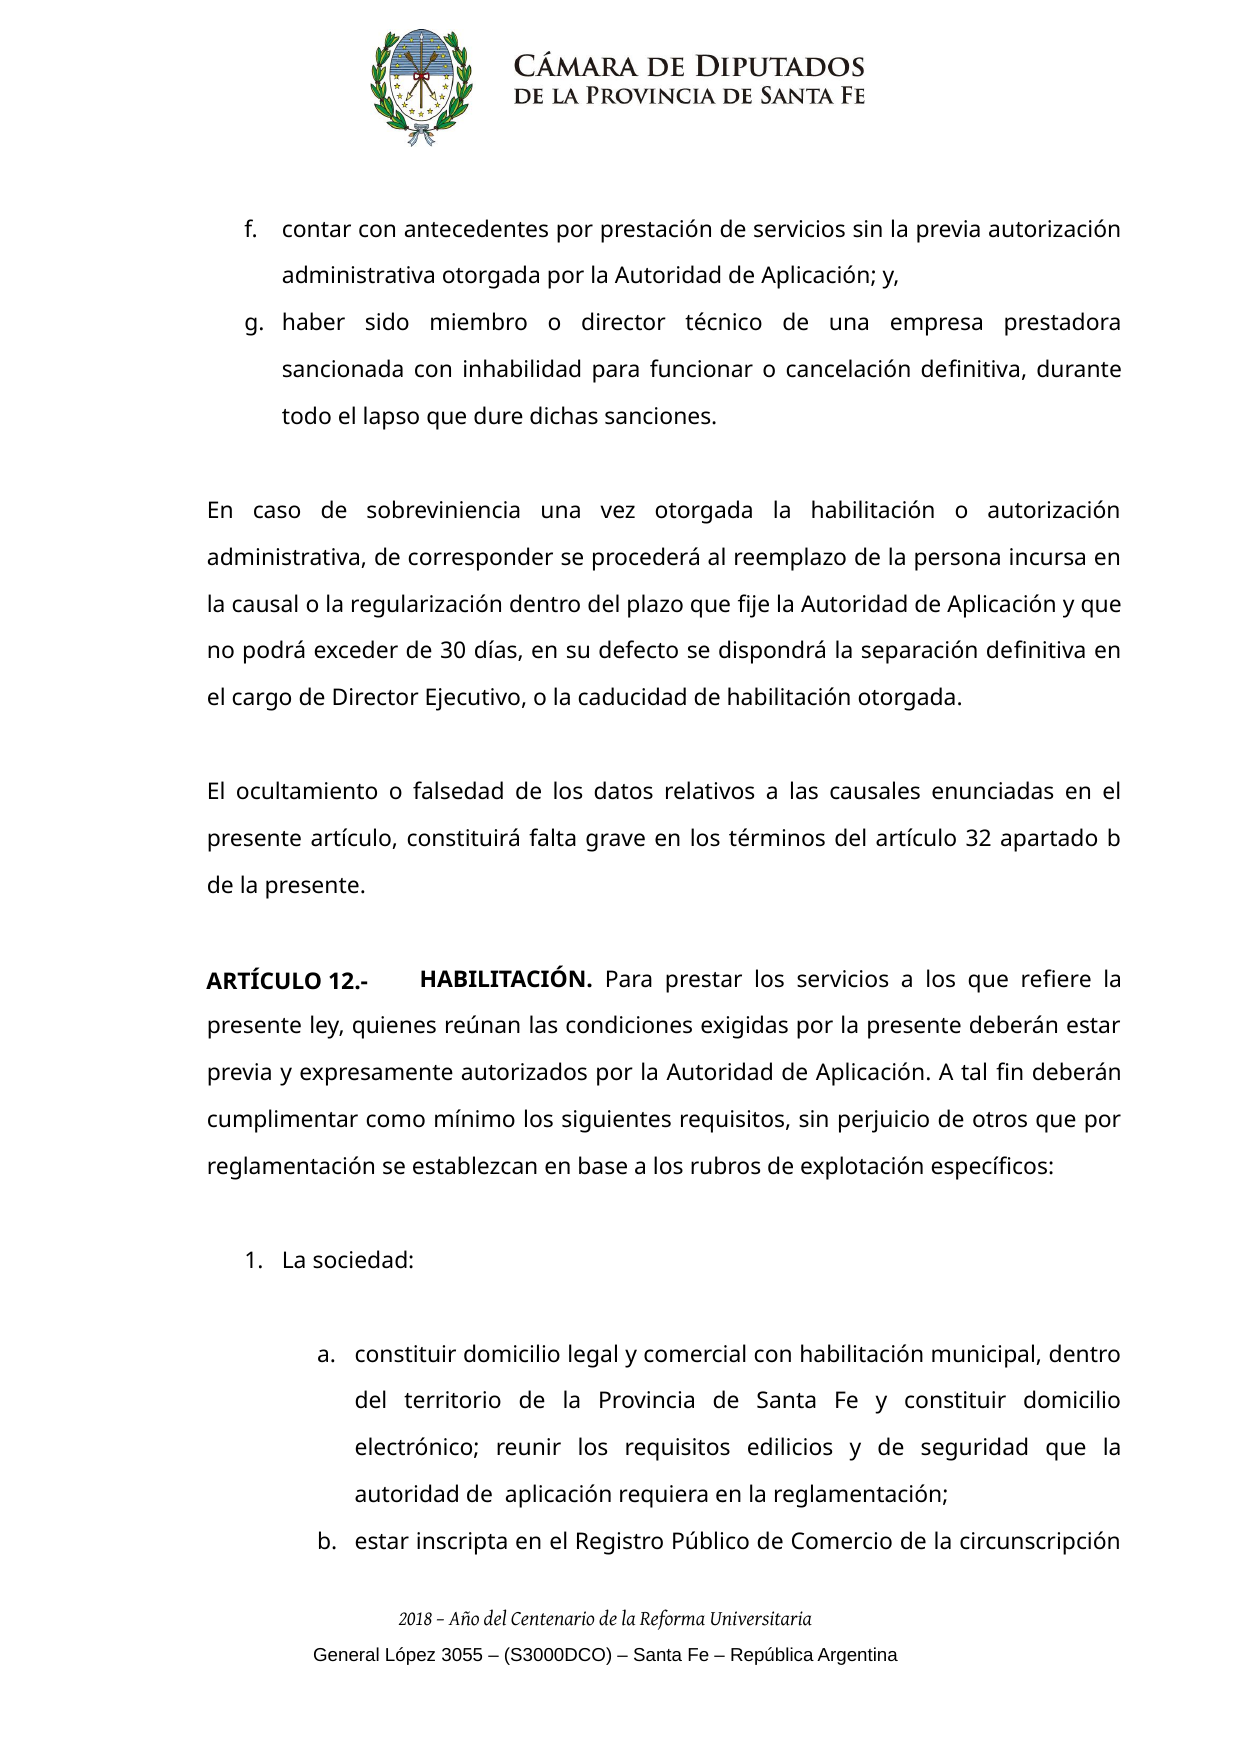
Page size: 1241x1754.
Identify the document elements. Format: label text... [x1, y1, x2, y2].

list contar con antecedentes por prestación de servicios sin la previa autorización administrativa otorgada por la Autoridad de Aplicación; y, [244, 213, 1122, 291]
list haber sido miembro o director técnico de una empresa prestadora sancionada con inhabilidad para funcionar o cancelación deﬁnitiva, durante todo el lapso que dure dichas sanciones. [244, 306, 1122, 431]
list constituir domicilio legal y comercial con habilitación municipal, dentro del territorio de la Provincia de Santa Fe y constituir domicilio electrónico; reunir los requisitos edilicios y de seguridad que la autoridad de aplicación requiera en la reglamentación; [317, 1338, 1122, 1509]
text El ocultamiento o falsedad de los datos relativos a las causales enunciadas en el presente artículo, constituirá falta grave en los términos del artículo 32 apartado b de la presente. [207, 775, 1122, 900]
list La sociedad: [244, 1244, 1122, 1275]
list estar inscripta en el Registro Público de Comercio de la circunscripción [317, 1525, 1122, 1556]
text ARTÍCULO 12.- [206, 965, 405, 996]
text HABILITACIÓN. Para prestar los servicios a los que reﬁere la presente ley, quienes reúnan las condiciones exigidas por la presente deberán estar previa y expresamente autorizados por la Autoridad de Aplicación. A tal ﬁn deberán cumplimentar como mínimo los siguientes requisitos, sin perjuicio de otros que por reglamentación se establezcan en base a los rubros de explotación específicos: [207, 963, 1122, 1181]
picture [370, 29, 865, 151]
text En caso de sobreviniencia una vez otorgada la habilitación o autorización administrativa, de corresponder se procederá al reemplazo de la persona incursa en la causal o la regularización dentro del plazo que ﬁje la Autoridad de Aplicación y que no podrá exceder de 30 días, en su defecto se dispondrá la separación deﬁnitiva en el cargo de Director Ejecutivo, o la caducidad de habilitación otorgada. [207, 494, 1122, 713]
